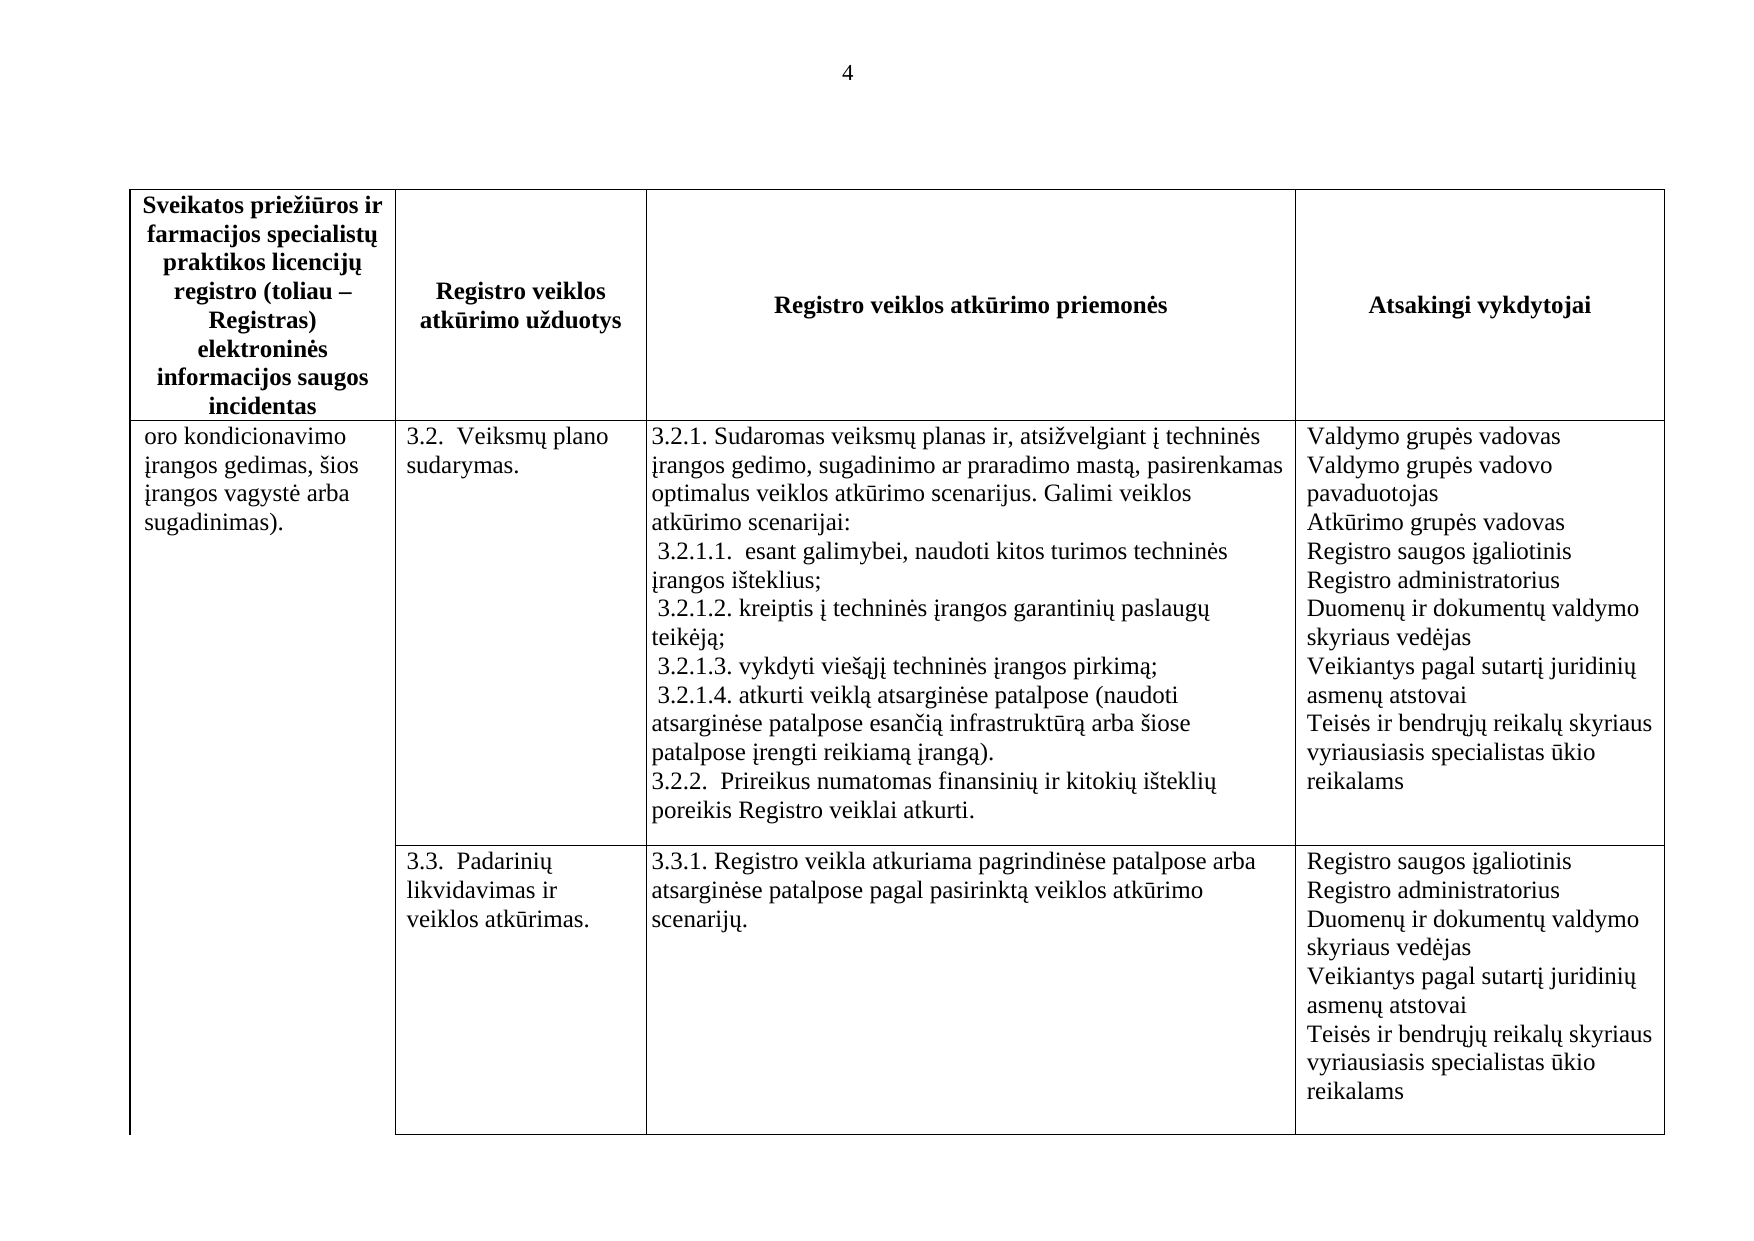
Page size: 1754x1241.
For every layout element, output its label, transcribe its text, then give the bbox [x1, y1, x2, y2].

table_cell 3.3.1. Registro veikla atkuriama pagrindinėse patalpose arba atsarginėse patalpose pagal pasirinktą veiklos atkūrimo scenarijų. [647, 846, 1295, 1134]
table_cell Valdymo grupės vadovas Valdymo grupės vadovo pavaduotojas Atkūrimo grupės vadovas Registro saugos įgaliotinis Registro administratorius Duomenų ir dokumentų valdymo skyriaus vedėjas Veikiantys pagal sutartį juridinių asmenų atstovai Teisės ir bendrųjų reikalų skyriaus vyriausiasis specialistas ūkio reikalams [1296, 421, 1664, 845]
table_cell oro kondicionavimo įrangos gedimas, šios įrangos vagystė arba sugadinimas). [131, 421, 395, 1134]
table_header Sveikatos priežiūros ir farmacijos specialistų praktikos licencijų registro (toliau – Registras) elektroninės informacijos saugos incidentas [131, 190, 395, 420]
table_header Atsakingi vykdytojai [1296, 190, 1664, 420]
table_cell 3.3. Padarinių likvidavimas ir veiklos atkūrimas. [396, 846, 646, 1134]
table_cell 3.2. Veiksmų plano sudarymas. [396, 421, 646, 845]
table_header Registro veiklos atkūrimo užduotys [396, 190, 646, 420]
table_cell Registro saugos įgaliotinis Registro administratorius Duomenų ir dokumentų valdymo skyriaus vedėjas Veikiantys pagal sutartį juridinių asmenų atstovai Teisės ir bendrųjų reikalų skyriaus vyriausiasis specialistas ūkio reikalams [1296, 846, 1664, 1134]
table_header Registro veiklos atkūrimo priemonės [647, 190, 1295, 420]
table_cell 3.2.1. Sudaromas veiksmų planas ir, atsižvelgiant į techninės įrangos gedimo, sugadinimo ar praradimo mastą, pasirenkamas optimalus veiklos atkūrimo scenarijus. Galimi veiklos atkūrimo scenarijai: 3.2.1.1. esant galimybei, naudoti kitos turimos techninės įrangos išteklius; 3.2.1.2. kreiptis į techninės įrangos garantinių paslaugų teikėją; 3.2.1.3. vykdyti viešąjį techninės įrangos pirkimą; 3.2.1.4. atkurti veiklą atsarginėse patalpose (naudoti atsarginėse patalpose esančią infrastruktūrą arba šiose patalpose įrengti reikiamą įrangą). 3.2.2. Prireikus numatomas finansinių ir kitokių išteklių poreikis Registro veiklai atkurti. [647, 421, 1295, 845]
